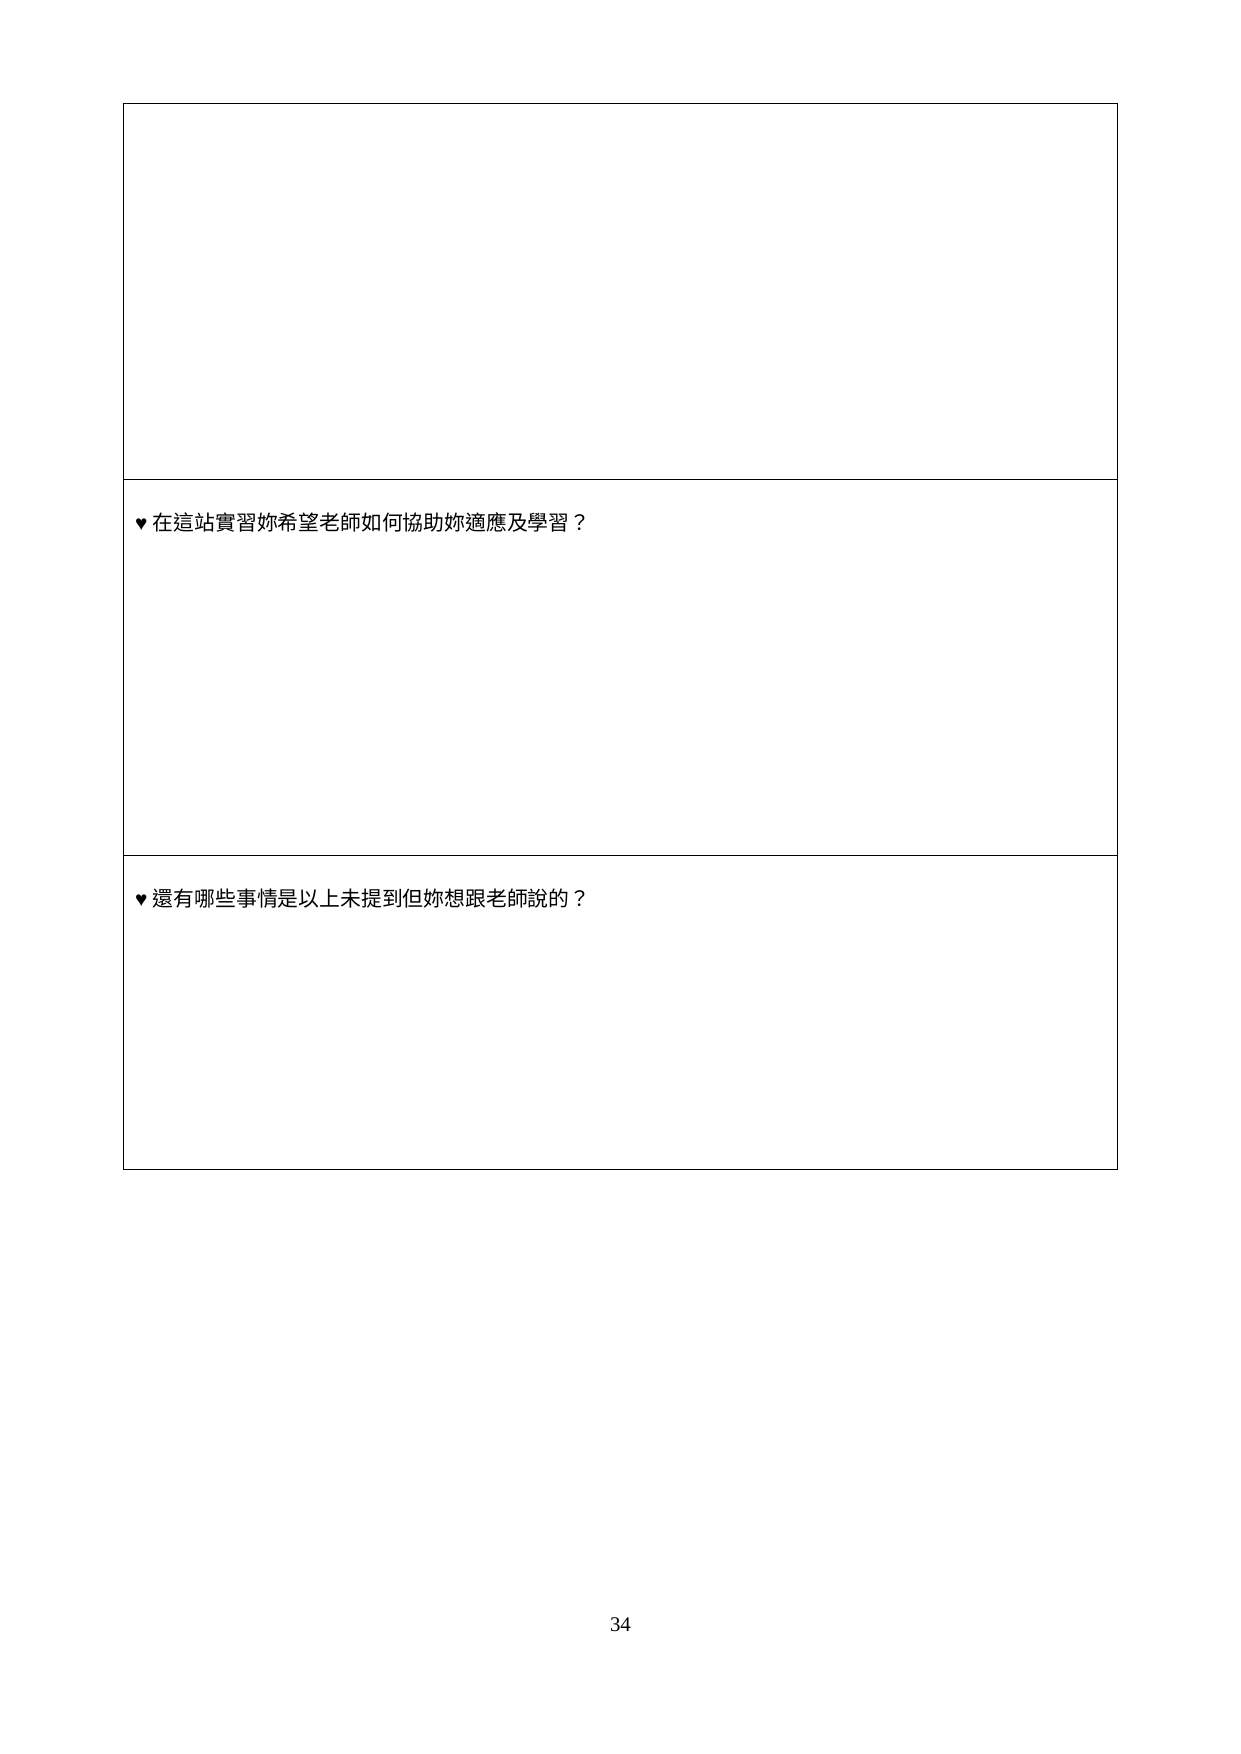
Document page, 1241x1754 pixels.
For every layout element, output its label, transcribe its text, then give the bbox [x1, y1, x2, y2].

table_cell ♥ 在這站實習妳希望老師如何協助妳適應及學習？ [124, 480, 1117, 855]
table_cell ♥ 還有哪些事情是以上未提到但妳想跟老師說的？ [124, 856, 1117, 1168]
table_cell [124, 104, 1117, 479]
